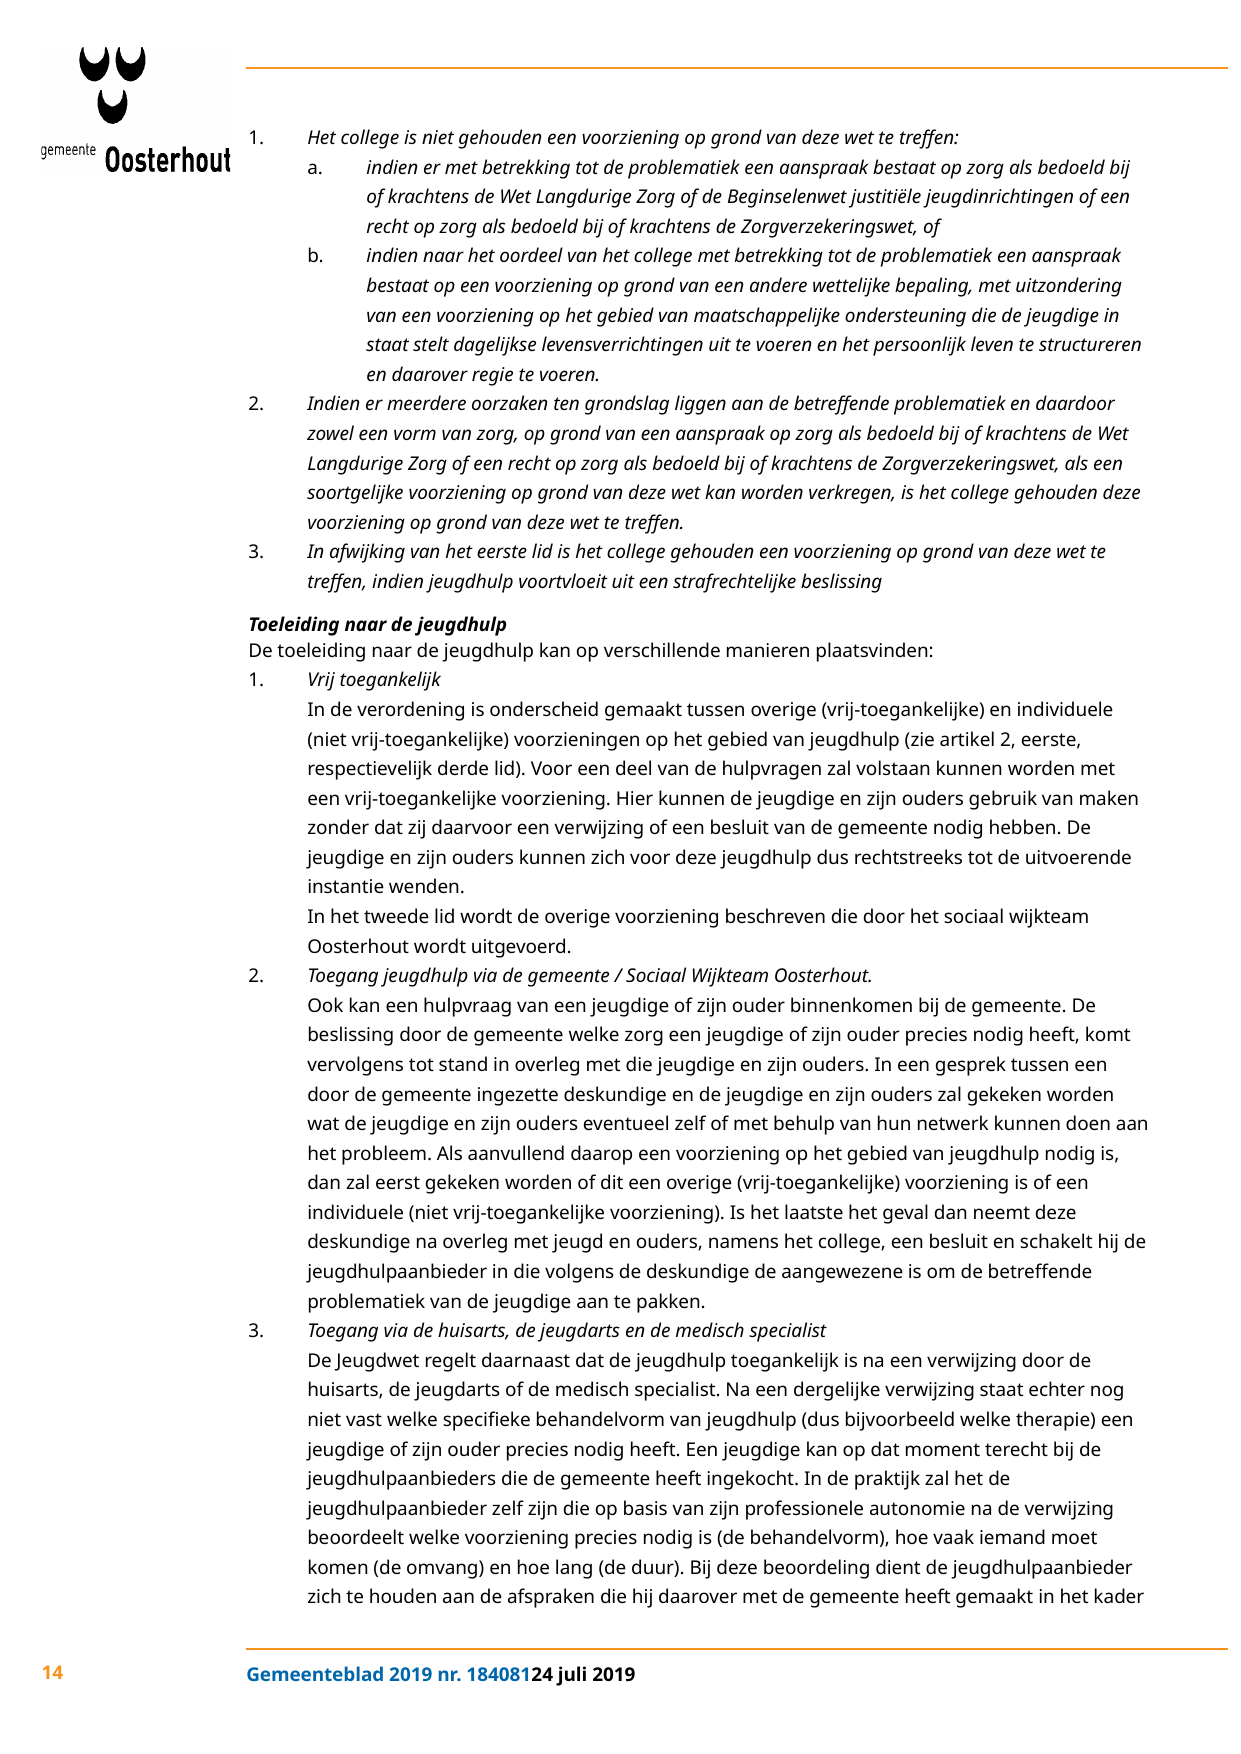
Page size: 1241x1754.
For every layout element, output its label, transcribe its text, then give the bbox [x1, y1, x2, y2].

list Toegang via de huisarts, de jeugdarts en de medisch specialist [248, 1317, 1152, 1343]
list In afwijking van het eerste lid is het college gehouden een voorziening op grond van deze wet te treffen, indien jeugdhulp voortvloeit uit een strafrechtelijke beslissing [248, 538, 1152, 594]
list In het tweede lid wordt de overige voorziening beschreven die door het sociaal wijkteam Oosterhout wordt uitgevoerd. [248, 903, 1152, 958]
picture [41, 47, 231, 172]
text Toeleiding naar de jeugdhulp [248, 611, 1152, 637]
list Vrij toegankelijk [248, 667, 1152, 692]
list In de verordening is onderscheid gemaakt tussen overige (vrij-toegankelijke) en individuele (niet vrij-toegankelijke) voorzieningen op het gebied van jeugdhulp (zie artikel 2, eerste, respectievelijk derde lid). Voor een deel van de hulpvragen zal volstaan kunnen worden met een vrij-toegankelijke voorziening. Hier kunnen de jeugdige en zijn ouders gebruik van maken zonder dat zij daarvoor een verwijzing of een besluit van de gemeente nodig hebben. De jeugdige en zijn ouders kunnen zich voor deze jeugdhulp dus rechtstreeks tot de uitvoerende instantie wenden. [248, 696, 1152, 899]
list Indien er meerdere oorzaken ten grondslag liggen aan de betreffende problematiek en daardoor zowel een vorm van zorg, op grond van een aanspraak op zorg als bedoeld bij of krachtens de Wet Langdurige Zorg of een recht op zorg als bedoeld bij of krachtens de Zorgverzekeringswet, als een soortgelijke voorziening op grond van deze wet kan worden verkregen, is het college gehouden deze voorziening op grond van deze wet te treffen. [248, 391, 1152, 535]
list Het college is niet gehouden een voorziening op grond van deze wet te treffen: [248, 124, 1152, 150]
list indien naar het oordeel van het college met betrekking tot de problematiek een aanspraak bestaat op een voorziening op grond van een andere wettelijke bepaling, met uitzondering van een voorziening op het gebied van maatschappelijke ondersteuning die de jeugdige in staat stelt dagelijkse levensverrichtingen uit te voeren en het persoonlijk leven te structureren en daarover regie te voeren. [307, 243, 1152, 387]
list Toegang jeugdhulp via de gemeente / Sociaal Wijkteam Oosterhout. [248, 962, 1152, 988]
text De toeleiding naar de jeugdhulp kan op verschillende manieren plaatsvinden: [248, 637, 1152, 663]
list Ook kan een hulpvraag van een jeugdige of zijn ouder binnenkomen bij de gemeente. De beslissing door de gemeente welke zorg een jeugdige of zijn ouder precies nodig heeft, komt vervolgens tot stand in overleg met die jeugdige en zijn ouders. In een gesprek tussen een door de gemeente ingezette deskundige en de jeugdige en zijn ouders zal gekeken worden wat de jeugdige en zijn ouders eventueel zelf of met behulp van hun netwerk kunnen doen aan het probleem. Als aanvullend daarop een voorziening op het gebied van jeugdhulp nodig is, dan zal eerst gekeken worden of dit een overige (vrij-toegankelijke) voorziening is of een individuele (niet vrij-toegankelijke voorziening). Is het laatste het geval dan neemt deze deskundige na overleg met jeugd en ouders, namens het college, een besluit en schakelt hij de jeugdhulpaanbieder in die volgens de deskundige de aangewezene is om de betreffende problematiek van de jeugdige aan te pakken. [248, 992, 1152, 1313]
list indien er met betrekking tot de problematiek een aanspraak bestaat op zorg als bedoeld bij of krachtens de Wet Langdurige Zorg of de Beginselenwet justitiële jeugdinrichtingen of een recht op zorg als bedoeld bij of krachtens de Zorgverzekeringswet, of [307, 154, 1152, 239]
list De Jeugdwet regelt daarnaast dat de jeugdhulp toegankelijk is na een verwijzing door de huisarts, de jeugdarts of de medisch specialist. Na een dergelijke verwijzing staat echter nog niet vast welke specifieke behandelvorm van jeugdhulp (dus bijvoorbeeld welke therapie) een jeugdige of zijn ouder precies nodig heeft. Een jeugdige kan op dat moment terecht bij de jeugdhulpaanbieders die de gemeente heeft ingekocht. In de praktijk zal het de jeugdhulpaanbieder zelf zijn die op basis van zijn professionele autonomie na de verwijzing beoordeelt welke voorziening precies nodig is (de behandelvorm), hoe vaak iemand moet komen (de omvang) en hoe lang (de duur). Bij deze beoordeling dient de jeugdhulpaanbieder zich te houden aan de afspraken die hij daarover met de gemeente heeft gemaakt in het kader [248, 1347, 1152, 1609]
